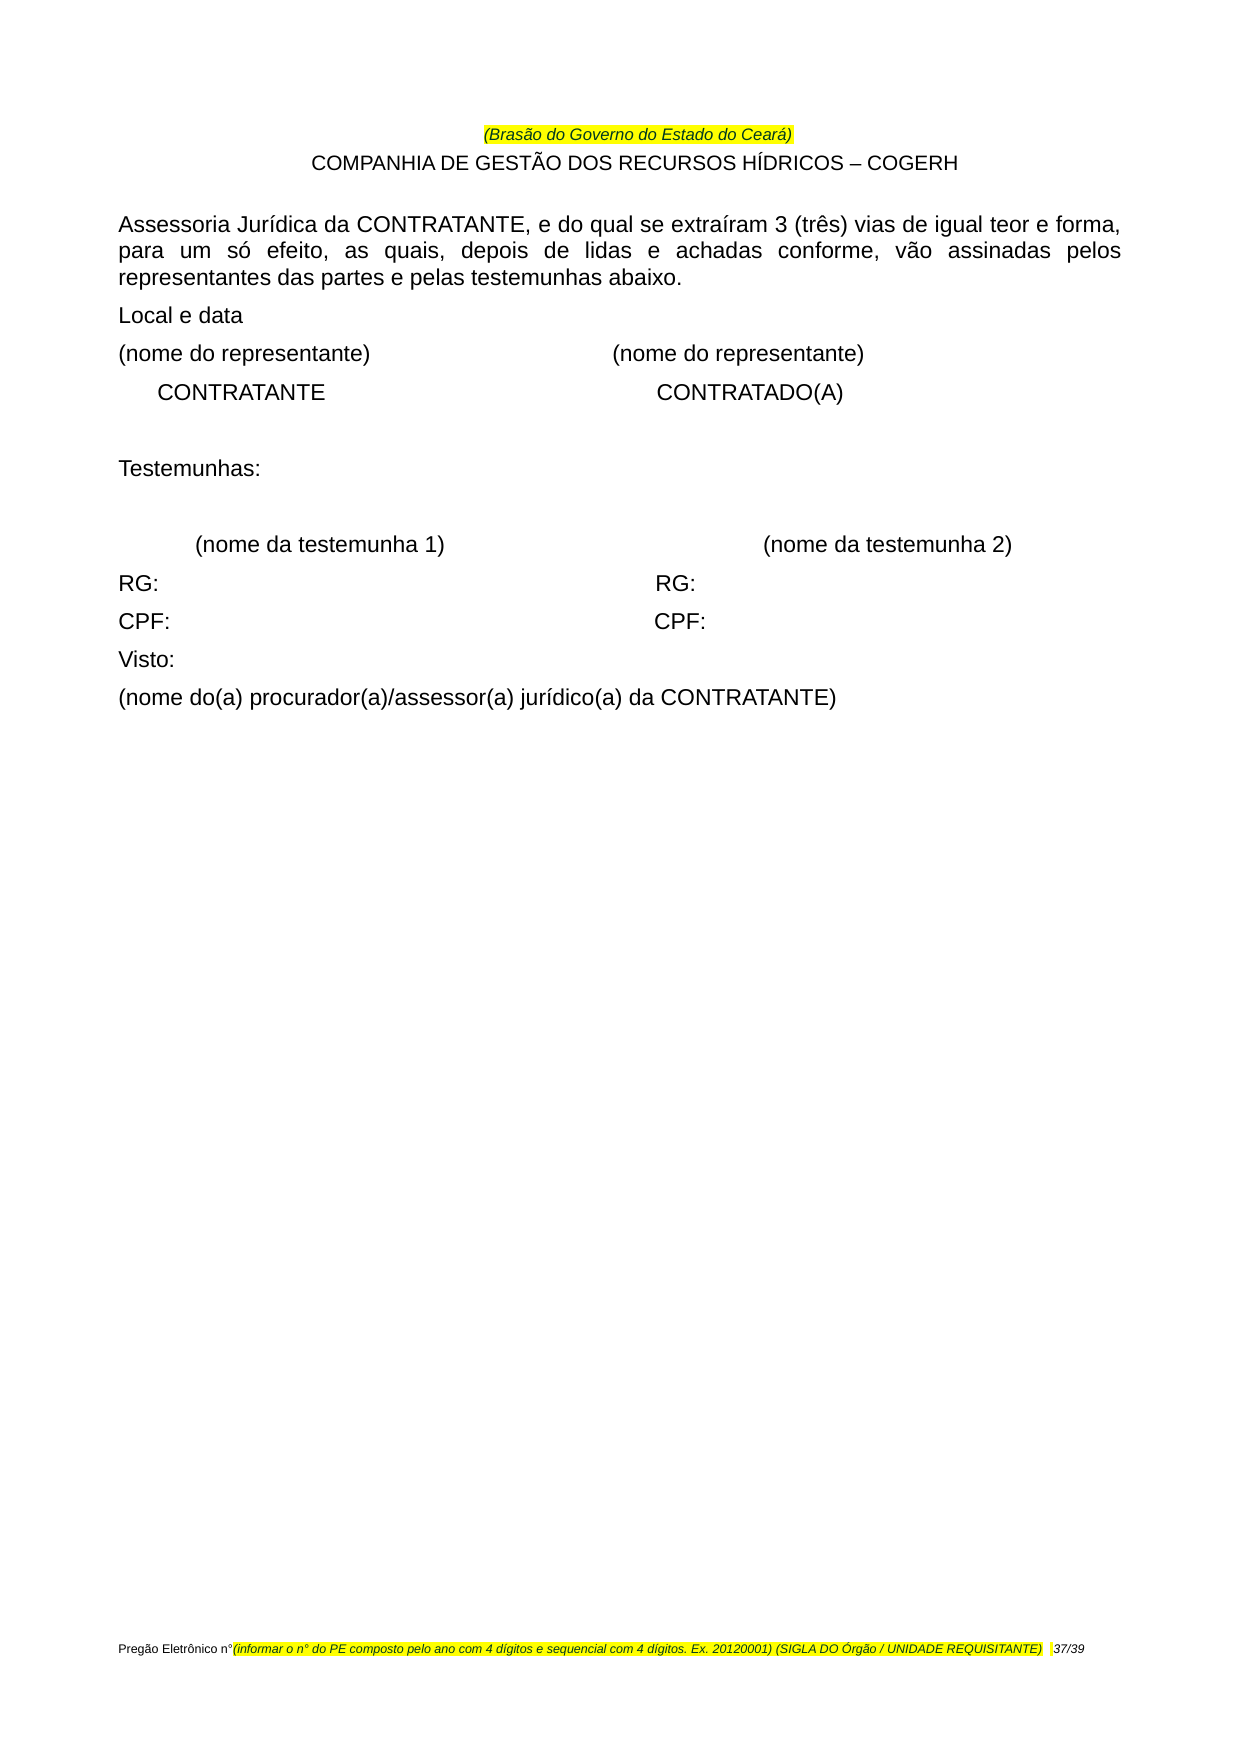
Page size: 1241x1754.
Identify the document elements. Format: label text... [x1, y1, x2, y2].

text CPF: CPF: [118, 608, 1122, 634]
text (nome do representante) (nome do representante) [118, 340, 1122, 367]
text RG: RG: [118, 570, 1122, 596]
text CONTRATANTE CONTRATADO(A) [157, 378, 1122, 405]
text (nome do(a) procurador(a)/assessor(a) jurídico(a) da CONTRATANTE) [118, 684, 1122, 711]
text Testemunhas: [118, 455, 1122, 481]
text Assessoria Jurídica da CONTRATANTE, e do qual se extraíram 3 (três) vias de igual teor e forma, para um só efeito, as quais, depois de lidas e achadas conforme, vão assinadas pelos representantes das partes e pelas testemunhas abaixo. [118, 211, 1122, 290]
text (nome da testemunha 1) (nome da testemunha 2) [195, 531, 1121, 558]
text Visto: [118, 646, 1122, 672]
text Local e data [118, 302, 1122, 328]
